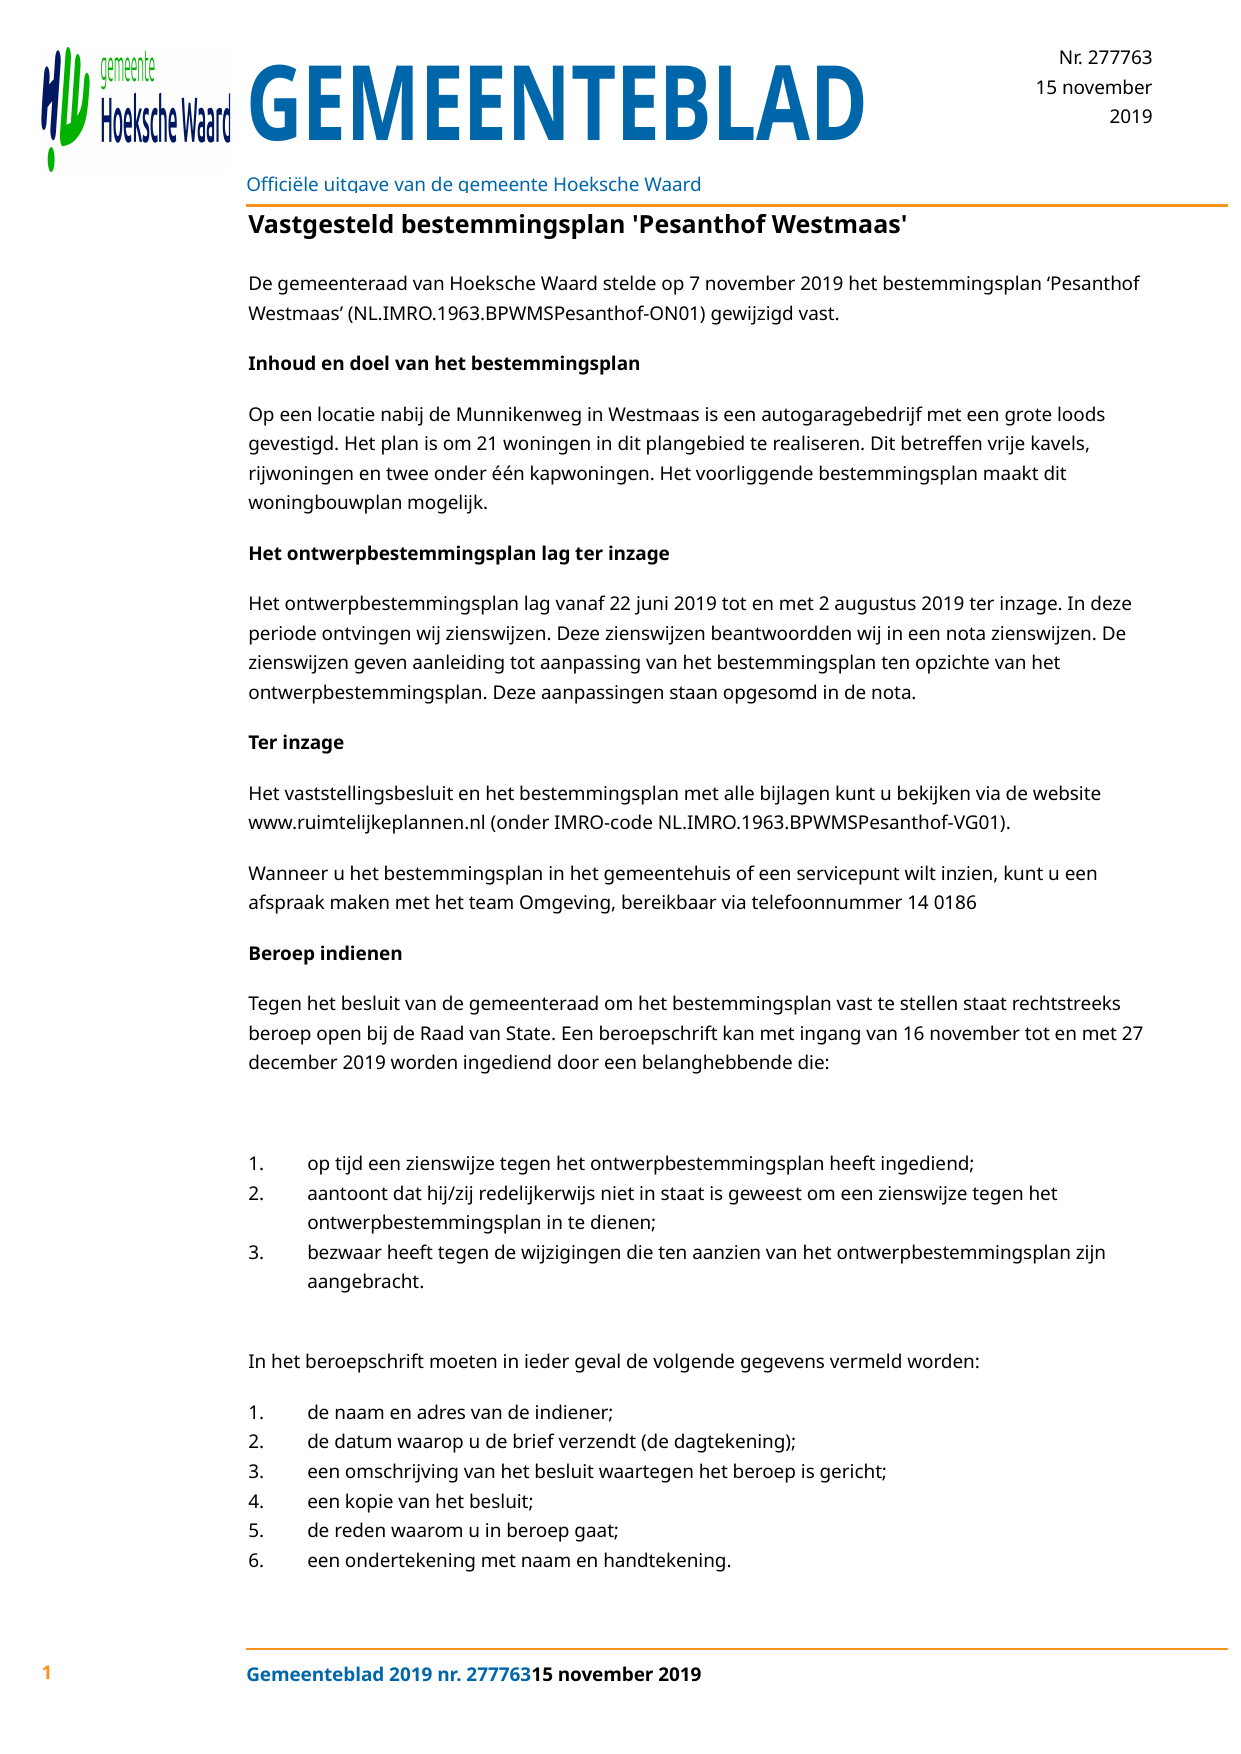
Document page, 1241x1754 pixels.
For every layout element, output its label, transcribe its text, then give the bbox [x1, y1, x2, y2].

text Beroep indienen [248, 940, 1152, 966]
list de reden waarom u in beroep gaat; [248, 1517, 1152, 1543]
list de datum waarop u de brief verzendt (de dagtekening); [248, 1429, 1152, 1454]
text In het beroepschrift moeten in ieder geval de volgende gegevens vermeld worden: [248, 1349, 1152, 1374]
list de naam en adres van de indiener; [248, 1399, 1152, 1425]
list een ondertekening met naam en handtekening. [248, 1547, 1152, 1573]
list aantoont dat hij/zij redelijkerwijs niet in staat is geweest om een zienswijze tegen het ontwerpbestemmingsplan in te dienen; [248, 1180, 1152, 1235]
list een kopie van het besluit; [248, 1488, 1152, 1513]
text Het ontwerpbestemmingsplan lag ter inzage [248, 540, 1152, 566]
text De gemeenteraad van Hoeksche Waard stelde op 7 november 2019 het bestemmingsplan ‘Pesanthof Westmaas’ (NL.IMRO.1963.BPWMSPesanthof-ON01) gewijzigd vast. [248, 270, 1152, 326]
text Vastgesteld bestemmingsplan 'Pesanthof Westmaas' [248, 207, 1152, 241]
text Op een locatie nabij de Munnikenweg in Westmaas is een autogaragebedrijf met een grote loods gevestigd. Het plan is om 21 woningen in dit plangebied te realiseren. Dit betreffen vrije kavels, rijwoningen en twee onder één kapwoningen. Het voorliggende bestemmingsplan maakt dit woningbouwplan mogelijk. [248, 401, 1152, 515]
text Het ontwerpbestemmingsplan lag vanaf 22 juni 2019 tot en met 2 augustus 2019 ter inzage. In deze periode ontvingen wij zienswijzen. Deze zienswijzen beantwoordden wij in een nota zienswijzen. De zienswijzen geven aanleiding tot aanpassing van het bestemmingsplan ten opzichte van het ontwerpbestemmingsplan. Deze aanpassingen staan opgesomd in de nota. [248, 590, 1152, 705]
list op tijd een zienswijze tegen het ontwerpbestemmingsplan heeft ingediend; [248, 1150, 1152, 1176]
list een omschrijving van het besluit waartegen het beroep is gericht; [248, 1458, 1152, 1484]
text Het vaststellingsbesluit en het bestemmingsplan met alle bijlagen kunt u bekijken via de website www.ruimtelijkeplannen.nl (onder IMRO-code NL.IMRO.1963.BPWMSPesanthof-VG01). [248, 780, 1152, 835]
text Tegen het besluit van de gemeenteraad om het bestemmingsplan vast te stellen staat rechtstreeks beroep open bij de Raad van State. Een beroepschrift kan met ingang van 16 november tot en met 27 december 2019 worden ingediend door een belanghebbende die: [248, 990, 1152, 1075]
text Ter inzage [248, 729, 1152, 755]
list bezwaar heeft tegen de wijzigingen die ten aanzien van het ontwerpbestemmingsplan zijn aangebracht. [248, 1239, 1152, 1294]
picture [41, 47, 231, 172]
text Wanneer u het bestemmingsplan in het gemeentehuis of een servicepunt wilt inzien, kunt u een afspraak maken met het team Omgeving, bereikbaar via telefoonnummer 14 0186 [248, 860, 1152, 915]
text Inhoud en doel van het bestemmingsplan [248, 350, 1152, 376]
